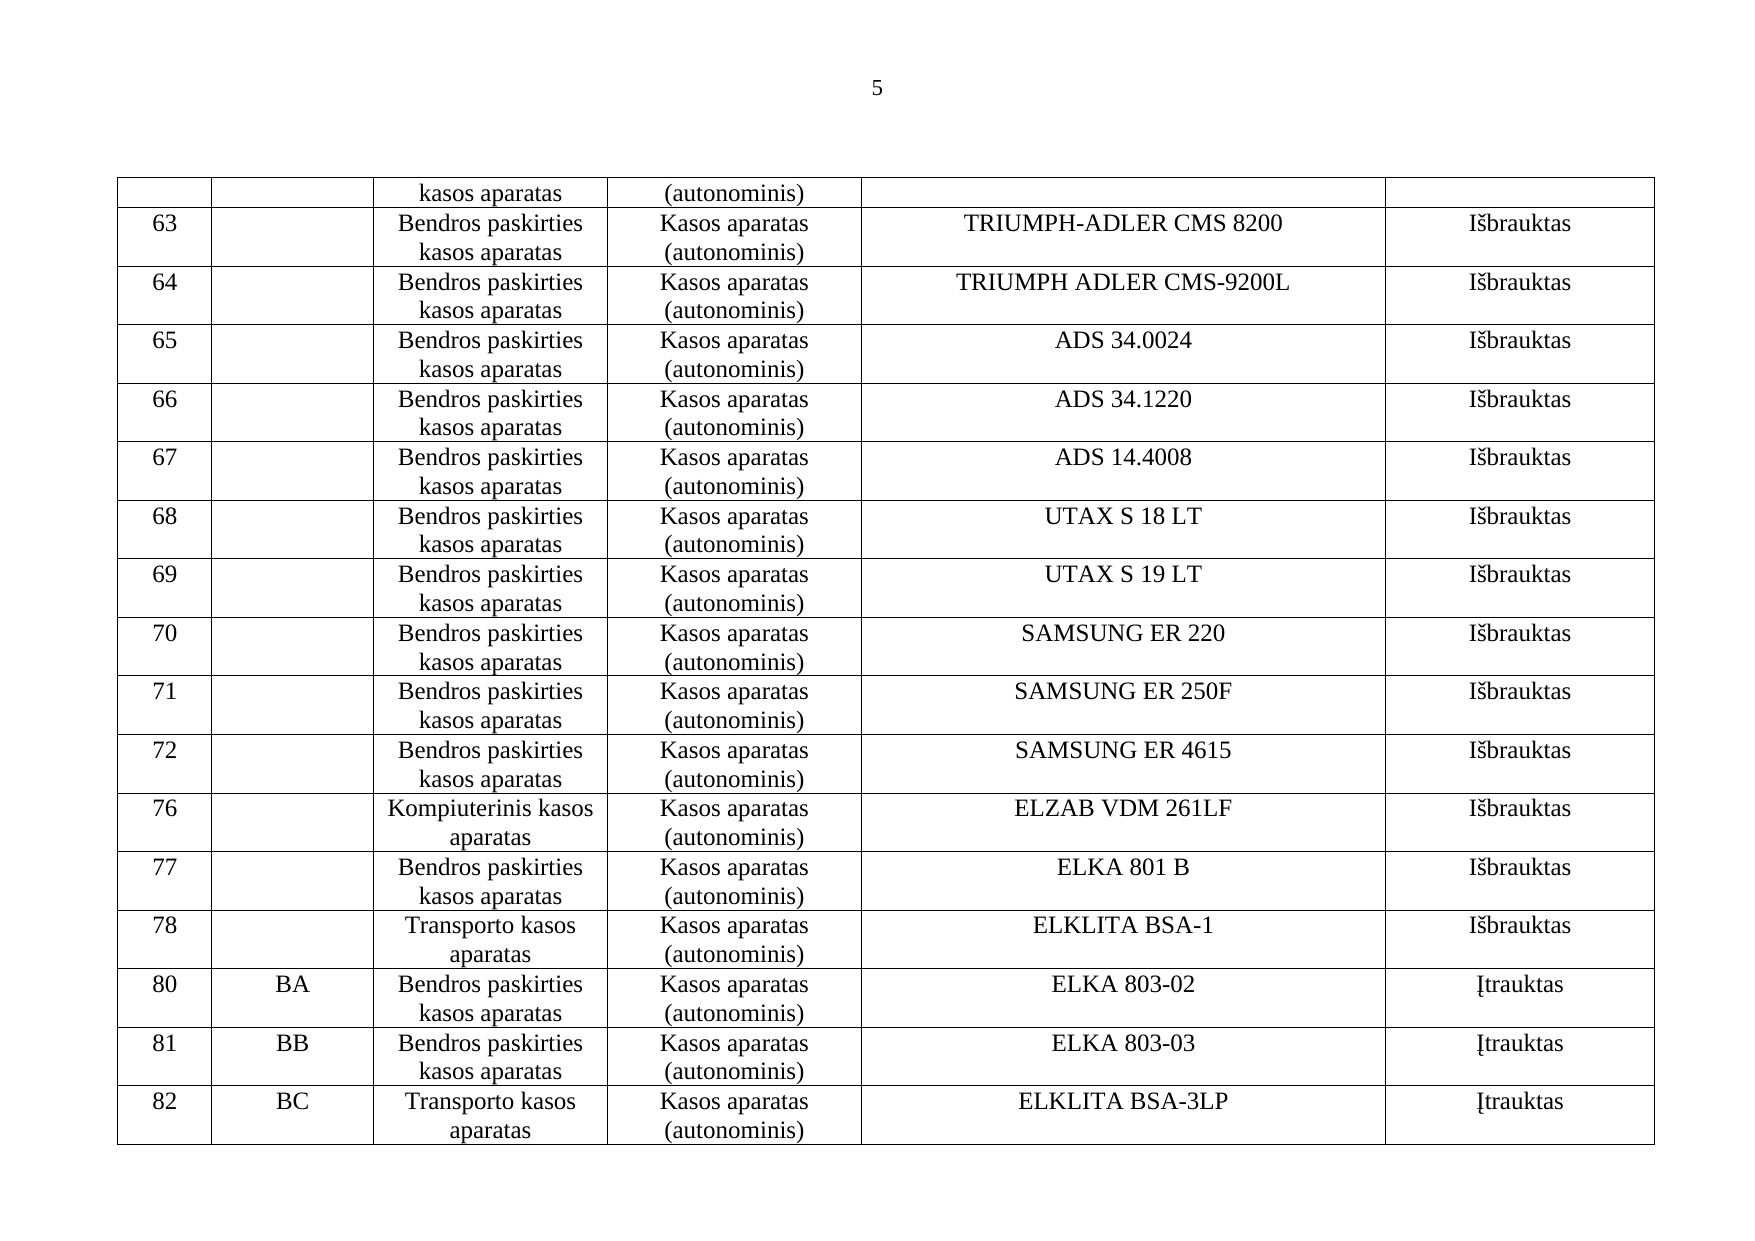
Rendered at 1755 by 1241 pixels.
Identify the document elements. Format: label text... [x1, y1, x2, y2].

table_cell [862, 178, 1385, 207]
table_cell ELKLITA BSA-1 [862, 911, 1385, 968]
table_cell UTAX S 18 LT [862, 501, 1385, 558]
table_cell UTAX S 19 LT [862, 559, 1385, 617]
table_cell ELKLITA BSA-3LP [862, 1086, 1385, 1144]
table_cell Kompiuterinis kasos aparatas [374, 794, 607, 851]
table_cell ADS 14.4008 [862, 442, 1385, 500]
table_cell BC [212, 1086, 373, 1144]
table_cell 64 [118, 267, 211, 324]
table_cell Kasos aparatas (autonominis) [608, 208, 861, 266]
table_cell [212, 794, 373, 851]
table_cell Bendros paskirties kasos aparatas [374, 735, 607, 792]
table_cell 71 [118, 676, 211, 734]
table_cell Transporto kasos aparatas [374, 911, 607, 968]
table_cell Kasos aparatas (autonominis) [608, 325, 861, 383]
table_cell 80 [118, 969, 211, 1027]
table_cell Kasos aparatas (autonominis) [608, 676, 861, 734]
table_cell [212, 911, 373, 968]
table_cell Kasos aparatas (autonominis) [608, 852, 861, 909]
table_cell [212, 267, 373, 324]
table_cell Įtrauktas [1386, 1028, 1654, 1085]
table_cell TRIUMPH-ADLER CMS 8200 [862, 208, 1385, 266]
table_cell BB [212, 1028, 373, 1085]
table_cell SAMSUNG ER 4615 [862, 735, 1385, 792]
table_cell Kasos aparatas (autonominis) [608, 501, 861, 558]
table_cell SAMSUNG ER 250F [862, 676, 1385, 734]
table_cell Bendros paskirties kasos aparatas [374, 442, 607, 500]
table_cell ELKA 803-02 [862, 969, 1385, 1027]
table_cell Įtrauktas [1386, 1086, 1654, 1144]
table_cell [212, 852, 373, 909]
table_cell [118, 178, 211, 207]
table_cell 63 [118, 208, 211, 266]
table_cell Kasos aparatas (autonominis) [608, 1028, 861, 1085]
table_cell [1386, 178, 1654, 207]
table_cell Kasos aparatas (autonominis) [608, 267, 861, 324]
table_cell 70 [118, 618, 211, 675]
table_cell Išbrauktas [1386, 735, 1654, 792]
table_cell Išbrauktas [1386, 618, 1654, 675]
table_cell Bendros paskirties kasos aparatas [374, 325, 607, 383]
table_cell 67 [118, 442, 211, 500]
table_cell 78 [118, 911, 211, 968]
table_cell TRIUMPH ADLER CMS-9200L [862, 267, 1385, 324]
table_cell Išbrauktas [1386, 501, 1654, 558]
table_cell Išbrauktas [1386, 794, 1654, 851]
table_cell Kasos aparatas (autonominis) [608, 618, 861, 675]
table_cell Bendros paskirties kasos aparatas [374, 676, 607, 734]
table_cell Kasos aparatas (autonominis) [608, 384, 861, 441]
table_cell 72 [118, 735, 211, 792]
table_cell Išbrauktas [1386, 442, 1654, 500]
table_cell Išbrauktas [1386, 559, 1654, 617]
table_cell Kasos aparatas (autonominis) [608, 969, 861, 1027]
table_cell Bendros paskirties kasos aparatas [374, 1028, 607, 1085]
table_cell ADS 34.1220 [862, 384, 1385, 441]
table_cell Kasos aparatas (autonominis) [608, 911, 861, 968]
table_cell Išbrauktas [1386, 267, 1654, 324]
table_cell kasos aparatas [374, 178, 607, 207]
table_cell Bendros paskirties kasos aparatas [374, 208, 607, 266]
table_cell [212, 384, 373, 441]
table_cell Kasos aparatas (autonominis) [608, 442, 861, 500]
table_cell 76 [118, 794, 211, 851]
table_cell (autonominis) [608, 178, 861, 207]
table_cell [212, 676, 373, 734]
table_cell Įtrauktas [1386, 969, 1654, 1027]
table_cell 68 [118, 501, 211, 558]
table_cell ADS 34.0024 [862, 325, 1385, 383]
table_cell [212, 442, 373, 500]
table_cell 65 [118, 325, 211, 383]
table_cell Bendros paskirties kasos aparatas [374, 267, 607, 324]
table_cell Bendros paskirties kasos aparatas [374, 384, 607, 441]
table_cell Bendros paskirties kasos aparatas [374, 618, 607, 675]
table_cell Kasos aparatas (autonominis) [608, 794, 861, 851]
table_cell Bendros paskirties kasos aparatas [374, 852, 607, 909]
table_cell Išbrauktas [1386, 911, 1654, 968]
table_cell Išbrauktas [1386, 384, 1654, 441]
table_cell Išbrauktas [1386, 208, 1654, 266]
table_cell Išbrauktas [1386, 325, 1654, 383]
table_cell ELKA 803-03 [862, 1028, 1385, 1085]
table_cell [212, 735, 373, 792]
table_cell [212, 208, 373, 266]
table_cell BA [212, 969, 373, 1027]
table_cell Kasos aparatas (autonominis) [608, 735, 861, 792]
table_cell Transporto kasos aparatas [374, 1086, 607, 1144]
table_cell Išbrauktas [1386, 676, 1654, 734]
table_cell Bendros paskirties kasos aparatas [374, 501, 607, 558]
table_cell SAMSUNG ER 220 [862, 618, 1385, 675]
table_cell ELKA 801 B [862, 852, 1385, 909]
table_cell [212, 618, 373, 675]
table_cell 77 [118, 852, 211, 909]
table_cell 66 [118, 384, 211, 441]
table_cell [212, 178, 373, 207]
table_cell [212, 325, 373, 383]
table_cell Išbrauktas [1386, 852, 1654, 909]
table_cell 69 [118, 559, 211, 617]
table_cell ELZAB VDM 261LF [862, 794, 1385, 851]
table_cell Bendros paskirties kasos aparatas [374, 559, 607, 617]
table_cell Kasos aparatas (autonominis) [608, 1086, 861, 1144]
table_cell 82 [118, 1086, 211, 1144]
table_cell [212, 559, 373, 617]
table_cell Kasos aparatas (autonominis) [608, 559, 861, 617]
table_cell [212, 501, 373, 558]
table_cell 81 [118, 1028, 211, 1085]
table_cell Bendros paskirties kasos aparatas [374, 969, 607, 1027]
